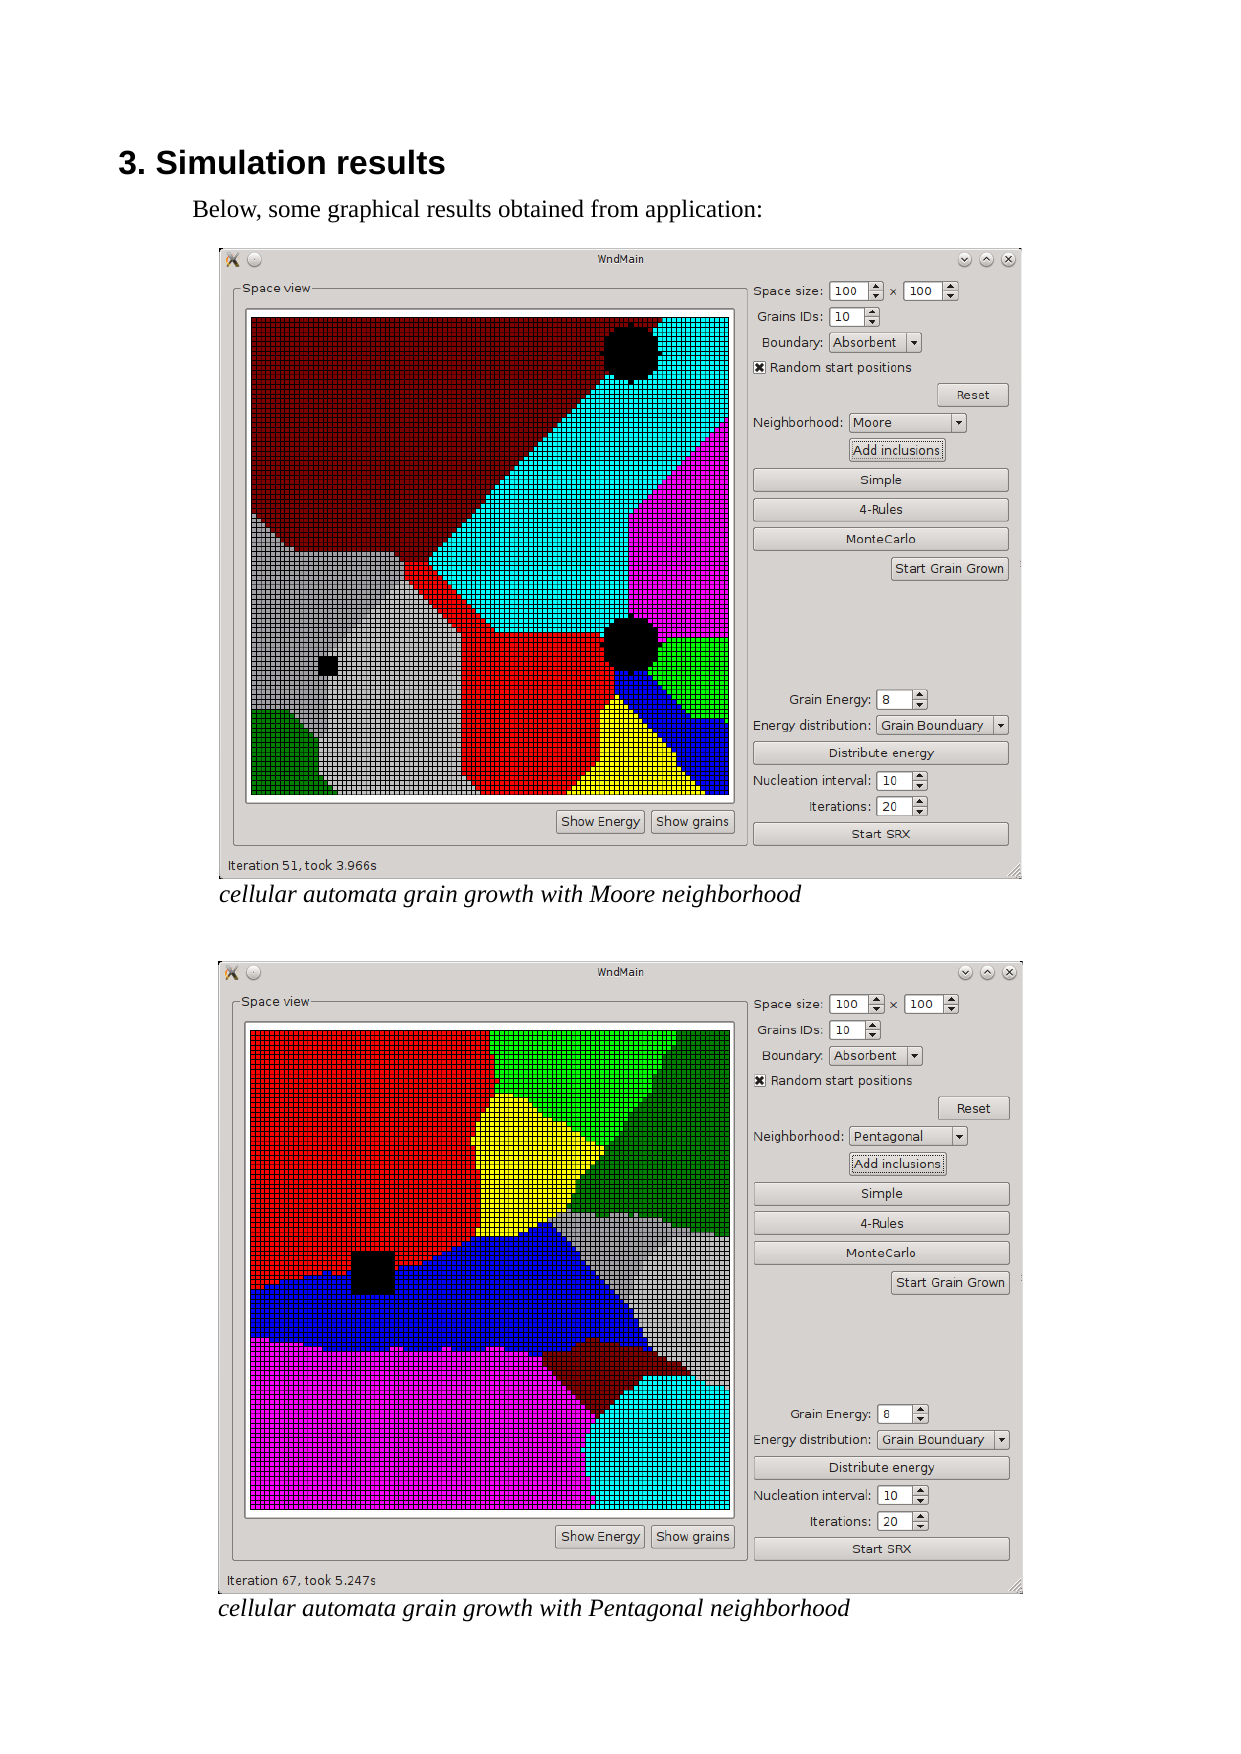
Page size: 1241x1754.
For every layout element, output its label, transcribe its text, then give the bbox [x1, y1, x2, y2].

picture [219, 248, 1022, 879]
text cellular automata grain growth with Pentagonal neighborhood [218, 1594, 1022, 1622]
text cellular automata grain growth with Moore neighborhood [219, 879, 1021, 907]
subtitle 3. Simulation results [118, 143, 1122, 182]
text Below, some graphical results obtained from application: [118, 194, 1122, 223]
picture [218, 961, 1023, 1594]
